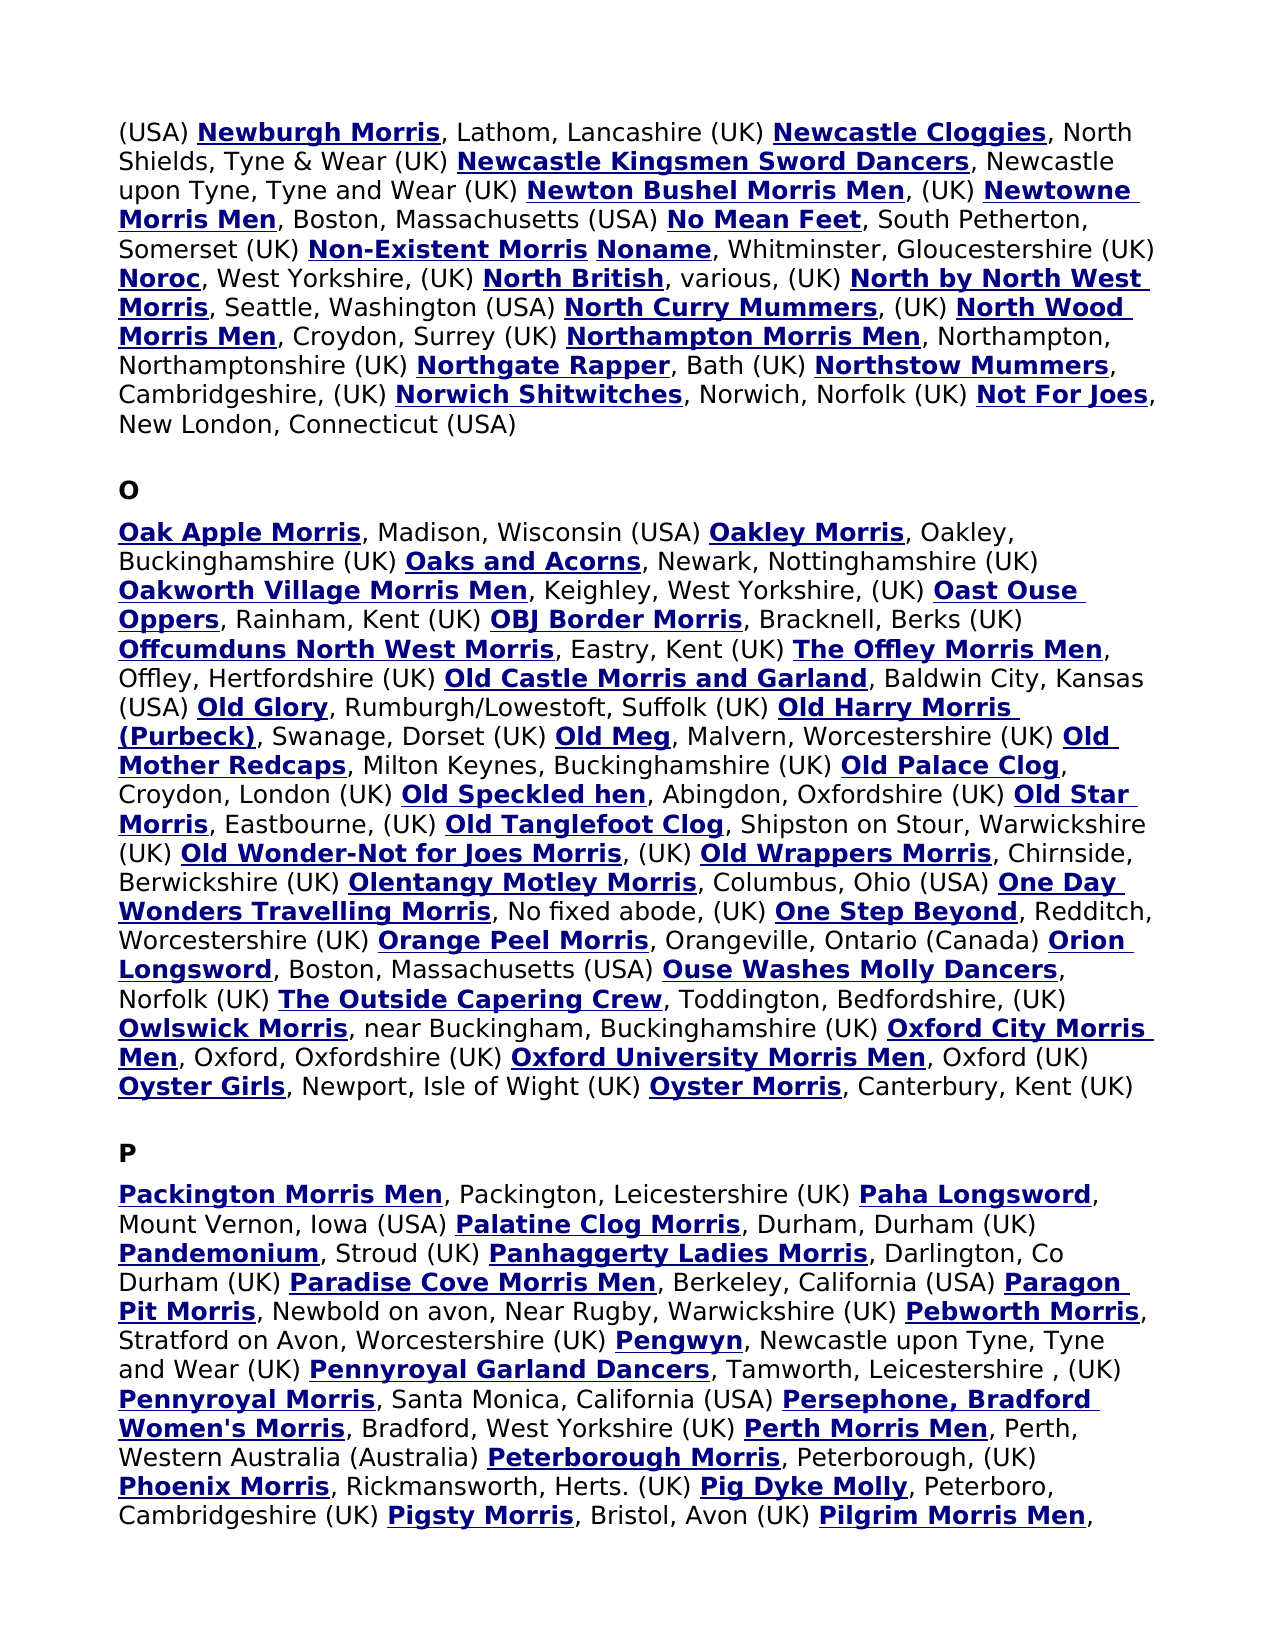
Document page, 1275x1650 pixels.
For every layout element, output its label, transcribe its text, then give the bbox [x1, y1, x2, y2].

subtitle O [118, 476, 1157, 506]
text (USA) Newburgh Morris, Lathom, Lancashire (UK) Newcastle Cloggies, North Shields, Tyne & Wear (UK) Newcastle Kingsmen Sword Dancers, Newcastle upon Tyne, Tyne and Wear (UK) Newton Bushel Morris Men, (UK) Newtowne Morris Men, Boston, Massachusetts (USA) No Mean Feet, South Petherton, Somerset (UK) Non-Existent Morris Noname, Whitminster, Gloucestershire (UK) Noroc, West Yorkshire, (UK) North British, various, (UK) North by North West Morris, Seattle, Washington (USA) North Curry Mummers, (UK) North Wood Morris Men, Croydon, Surrey (UK) Northampton Morris Men, Northampton, Northamptonshire (UK) Northgate Rapper, Bath (UK) Northstow Mummers, Cambridgeshire, (UK) Norwich Shitwitches, Norwich, Norfolk (UK) Not For Joes, New London, Connecticut (USA) [118, 118, 1157, 439]
subtitle P [118, 1139, 1157, 1168]
text Oak Apple Morris, Madison, Wisconsin (USA) Oakley Morris, Oakley, Buckinghamshire (UK) Oaks and Acorns, Newark, Nottinghamshire (UK) Oakworth Village Morris Men, Keighley, West Yorkshire, (UK) Oast Ouse Oppers, Rainham, Kent (UK) OBJ Border Morris, Bracknell, Berks (UK) Offcumduns North West Morris, Eastry, Kent (UK) The Offley Morris Men, Offley, Hertfordshire (UK) Old Castle Morris and Garland, Baldwin City, Kansas (USA) Old Glory, Rumburgh/Lowestoft, Suffolk (UK) Old Harry Morris (Purbeck), Swanage, Dorset (UK) Old Meg, Malvern, Worcestershire (UK) Old Mother Redcaps, Milton Keynes, Buckinghamshire (UK) Old Palace Clog, Croydon, London (UK) Old Speckled hen, Abingdon, Oxfordshire (UK) Old Star Morris, Eastbourne, (UK) Old Tanglefoot Clog, Shipston on Stour, Warwickshire (UK) Old Wonder-Not for Joes Morris, (UK) Old Wrappers Morris, Chirnside, Berwickshire (UK) Olentangy Motley Morris, Columbus, Ohio (USA) One Day Wonders Travelling Morris, No fixed abode, (UK) One Step Beyond, Redditch, Worcestershire (UK) Orange Peel Morris, Orangeville, Ontario (Canada) Orion Longsword, Boston, Massachusetts (USA) Ouse Washes Molly Dancers, Norfolk (UK) The Outside Capering Crew, Toddington, Bedfordshire, (UK) Owlswick Morris, near Buckingham, Buckinghamshire (UK) Oxford City Morris Men, Oxford, Oxfordshire (UK) Oxford University Morris Men, Oxford (UK) Oyster Girls, Newport, Isle of Wight (UK) Oyster Morris, Canterbury, Kent (UK) [118, 518, 1157, 1101]
text Packington Morris Men, Packington, Leicestershire (UK) Paha Longsword, Mount Vernon, Iowa (USA) Palatine Clog Morris, Durham, Durham (UK) Pandemonium, Stroud (UK) Panhaggerty Ladies Morris, Darlington, Co Durham (UK) Paradise Cove Morris Men, Berkeley, California (USA) Paragon Pit Morris, Newbold on avon, Near Rugby, Warwickshire (UK) Pebworth Morris, Stratford on Avon, Worcestershire (UK) Pengwyn, Newcastle upon Tyne, Tyne and Wear (UK) Pennyroyal Garland Dancers, Tamworth, Leicestershire , (UK) Pennyroyal Morris, Santa Monica, California (USA) Persephone, Bradford Women's Morris, Bradford, West Yorkshire (UK) Perth Morris Men, Perth, Western Australia (Australia) Peterborough Morris, Peterborough, (UK) Phoenix Morris, Rickmansworth, Herts. (UK) Pig Dyke Molly, Peterboro, Cambridgeshire (UK) Pigsty Morris, Bristol, Avon (UK) Pilgrim Morris Men, [118, 1181, 1157, 1531]
